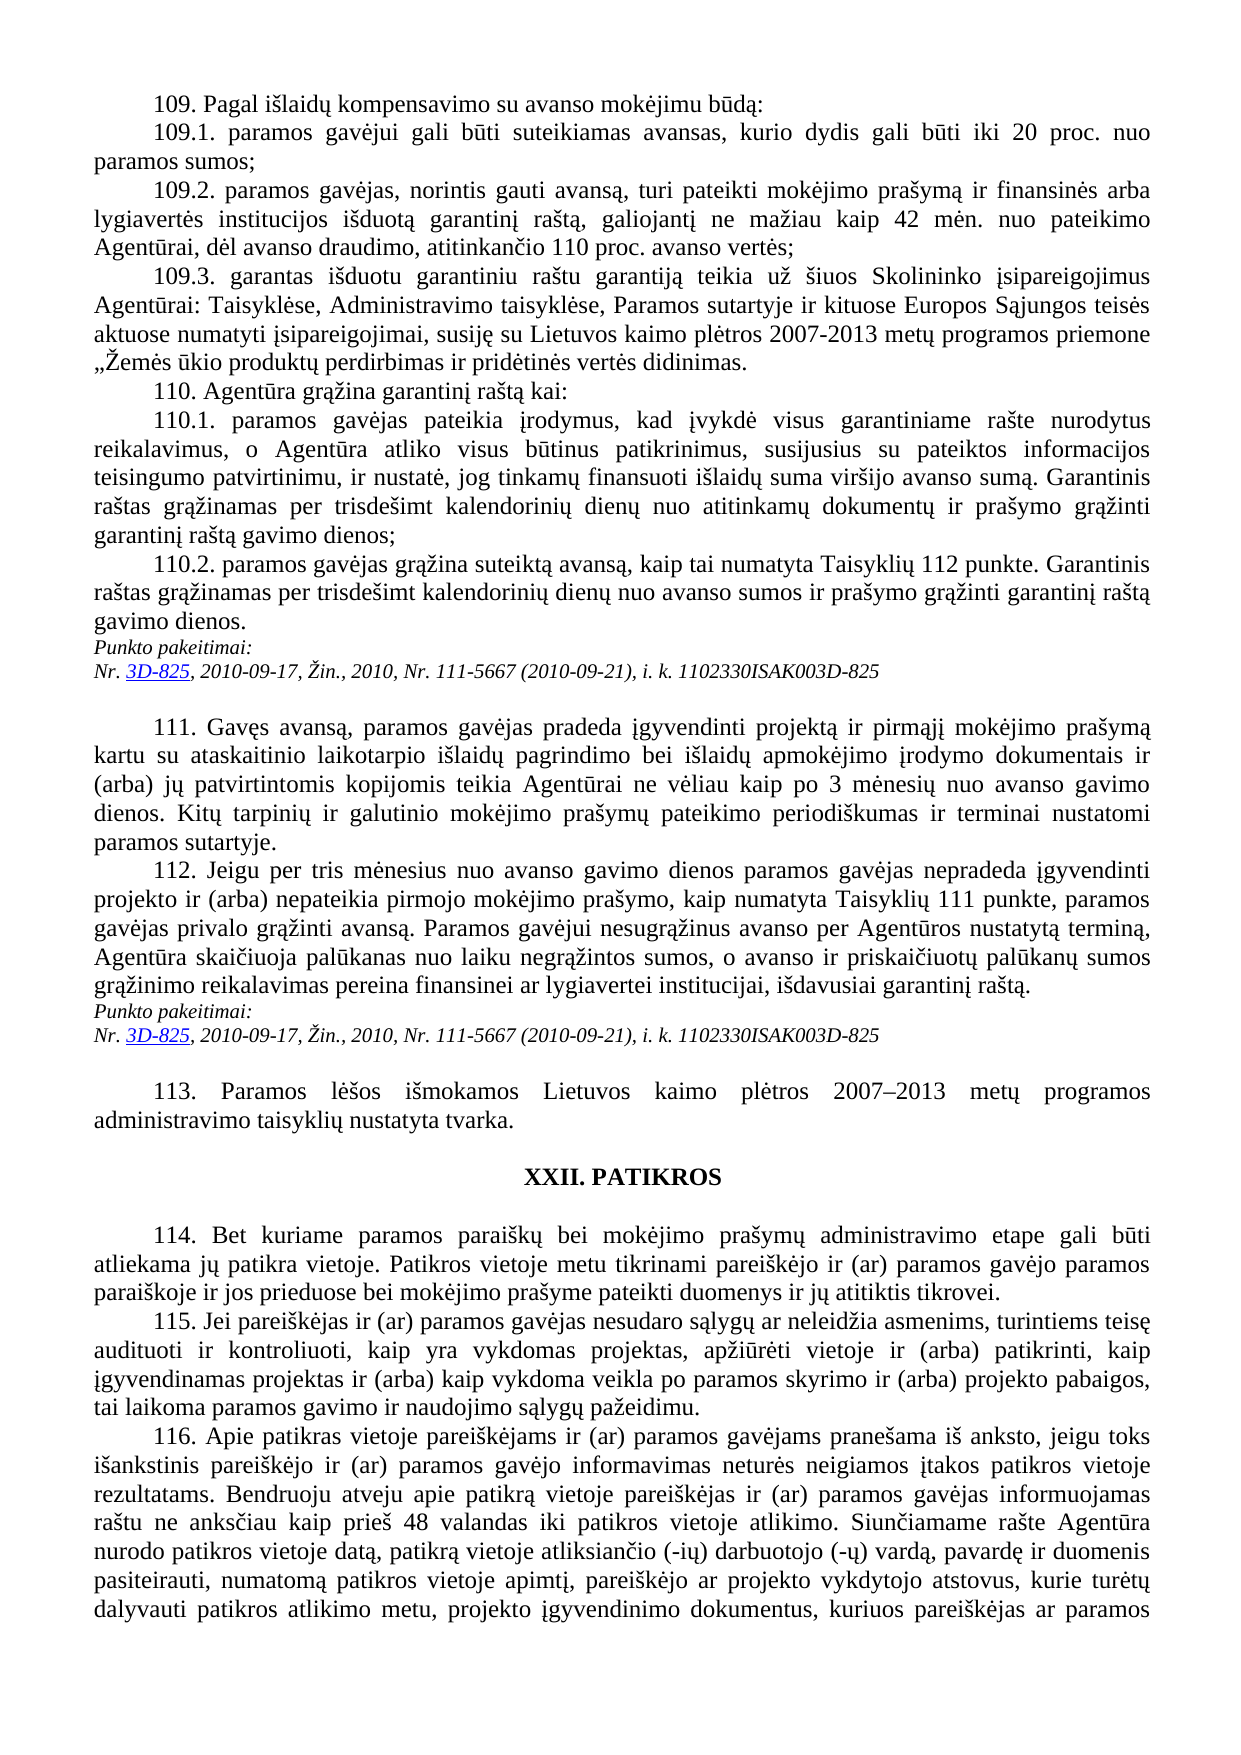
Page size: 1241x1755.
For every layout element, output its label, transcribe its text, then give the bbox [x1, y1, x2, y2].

text 110. Agentūra grąžina garantinį raštą kai: [94, 376, 1152, 405]
text 111. Gavęs avansą, paramos gavėjas pradeda įgyvendinti projektą ir pirmąjį mokėjimo prašymą kartu su ataskaitinio laikotarpio išlaidų pagrindimo bei išlaidų apmokėjimo įrodymo dokumentais ir (arba) jų patvirtintomis kopijomis teikia Agentūrai ne vėliau kaip po 3 mėnesių nuo avanso gavimo dienos. Kitų tarpinių ir galutinio mokėjimo prašymų pateikimo periodiškumas ir terminai nustatomi paramos sutartyje. [94, 712, 1152, 856]
text 110.1. paramos gavėjas pateikia įrodymus, kad įvykdė visus garantiniame rašte nurodytus reikalavimus, o Agentūra atliko visus būtinus patikrinimus, susijusius su pateiktos informacijos teisingumo patvirtinimu, ir nustatė, jog tinkamų finansuoti išlaidų suma viršijo avanso sumą. Garantinis raštas grąžinamas per trisdešimt kalendorinių dienų nuo atitinkamų dokumentų ir prašymo grąžinti garantinį raštą gavimo dienos; [94, 405, 1152, 549]
text Nr. 3D-825, 2010-09-17, Žin., 2010, Nr. 111-5667 (2010-09-21), i. k. 1102330ISAK003D-825 [94, 1023, 1152, 1047]
text 112. Jeigu per tris mėnesius nuo avanso gavimo dienos paramos gavėjas nepradeda įgyvendinti projekto ir (arba) nepateikia pirmojo mokėjimo prašymo, kaip numatyta Taisyklių 111 punkte, paramos gavėjas privalo grąžinti avansą. Paramos gavėjui nesugrąžinus avanso per Agentūros nustatytą terminą, Agentūra skaičiuoja palūkanas nuo laiku negrąžintos sumos, o avanso ir priskaičiuotų palūkanų sumos grąžinimo reikalavimas pereina finansinei ar lygiavertei institucijai, išdavusiai garantinį raštą. [94, 856, 1152, 999]
text 109.2. paramos gavėjas, norintis gauti avansą, turi pateikti mokėjimo prašymą ir finansinės arba lygiavertės institucijos išduotą garantinį raštą, galiojantį ne mažiau kaip 42 mėn. nuo pateikimo Agentūrai, dėl avanso draudimo, atitinkančio 110 proc. avanso vertės; [94, 175, 1152, 261]
text 109.3. garantas išduotu garantiniu raštu garantiją teikia už šiuos Skolininko įsipareigojimus Agentūrai: Taisyklėse, Administravimo taisyklėse, Paramos sutartyje ir kituose Europos Sąjungos teisės aktuose numatyti įsipareigojimai, susiję su Lietuvos kaimo plėtros 2007-2013 metų programos priemone „Žemės ūkio produktų perdirbimas ir pridėtinės vertės didinimas. [94, 261, 1152, 376]
text Punkto pakeitimai: [94, 999, 1152, 1023]
text 109.1. paramos gavėjui gali būti suteikiamas avansas, kurio dydis gali būti iki 20 proc. nuo paramos sumos; [94, 117, 1152, 175]
text 116. Apie patikras vietoje pareiškėjams ir (ar) paramos gavėjams pranešama iš anksto, jeigu toks išankstinis pareiškėjo ir (ar) paramos gavėjo informavimas neturės neigiamos įtakos patikros vietoje rezultatams. Bendruoju atveju apie patikrą vietoje pareiškėjas ir (ar) paramos gavėjas informuojamas raštu ne anksčiau kaip prieš 48 valandas iki patikros vietoje atlikimo. Siunčiamame rašte Agentūra nurodo patikros vietoje datą, patikrą vietoje atliksiančio (-ių) darbuotojo (-ų) vardą, pavardę ir duomenis pasiteirauti, numatomą patikros vietoje apimtį, pareiškėjo ar projekto vykdytojo atstovus, kurie turėtų dalyvauti patikros atlikimo metu, projekto įgyvendinimo dokumentus, kuriuos pareiškėjas ar paramos [94, 1421, 1152, 1622]
text 110.2. paramos gavėjas grąžina suteiktą avansą, kaip tai numatyta Taisyklių 112 punkte. Garantinis raštas grąžinamas per trisdešimt kalendorinių dienų nuo avanso sumos ir prašymo grąžinti garantinį raštą gavimo dienos. [94, 549, 1152, 635]
text XXII. PATIKROS [94, 1162, 1152, 1191]
text 109. Pagal išlaidų kompensavimo su avanso mokėjimu būdą: [94, 89, 1152, 117]
text Punkto pakeitimai: [94, 635, 1152, 659]
text Nr. 3D-825, 2010-09-17, Žin., 2010, Nr. 111-5667 (2010-09-21), i. k. 1102330ISAK003D-825 [94, 659, 1152, 683]
text 115. Jei pareiškėjas ir (ar) paramos gavėjas nesudaro sąlygų ar neleidžia asmenims, turintiems teisę audituoti ir kontroliuoti, kaip yra vykdomas projektas, apžiūrėti vietoje ir (arba) patikrinti, kaip įgyvendinamas projektas ir (arba) kaip vykdoma veikla po paramos skyrimo ir (arba) projekto pabaigos, tai laikoma paramos gavimo ir naudojimo sąlygų pažeidimu. [94, 1306, 1152, 1421]
text 113. Paramos lėšos išmokamos Lietuvos kaimo plėtros 2007–2013 metų programos administravimo taisyklių nustatyta tvarka. [94, 1076, 1152, 1134]
text 114. Bet kuriame paramos paraiškų bei mokėjimo prašymų administravimo etape gali būti atliekama jų patikra vietoje. Patikros vietoje metu tikrinami pareiškėjo ir (ar) paramos gavėjo paramos paraiškoje ir jos prieduose bei mokėjimo prašyme pateikti duomenys ir jų atitiktis tikrovei. [94, 1220, 1152, 1306]
